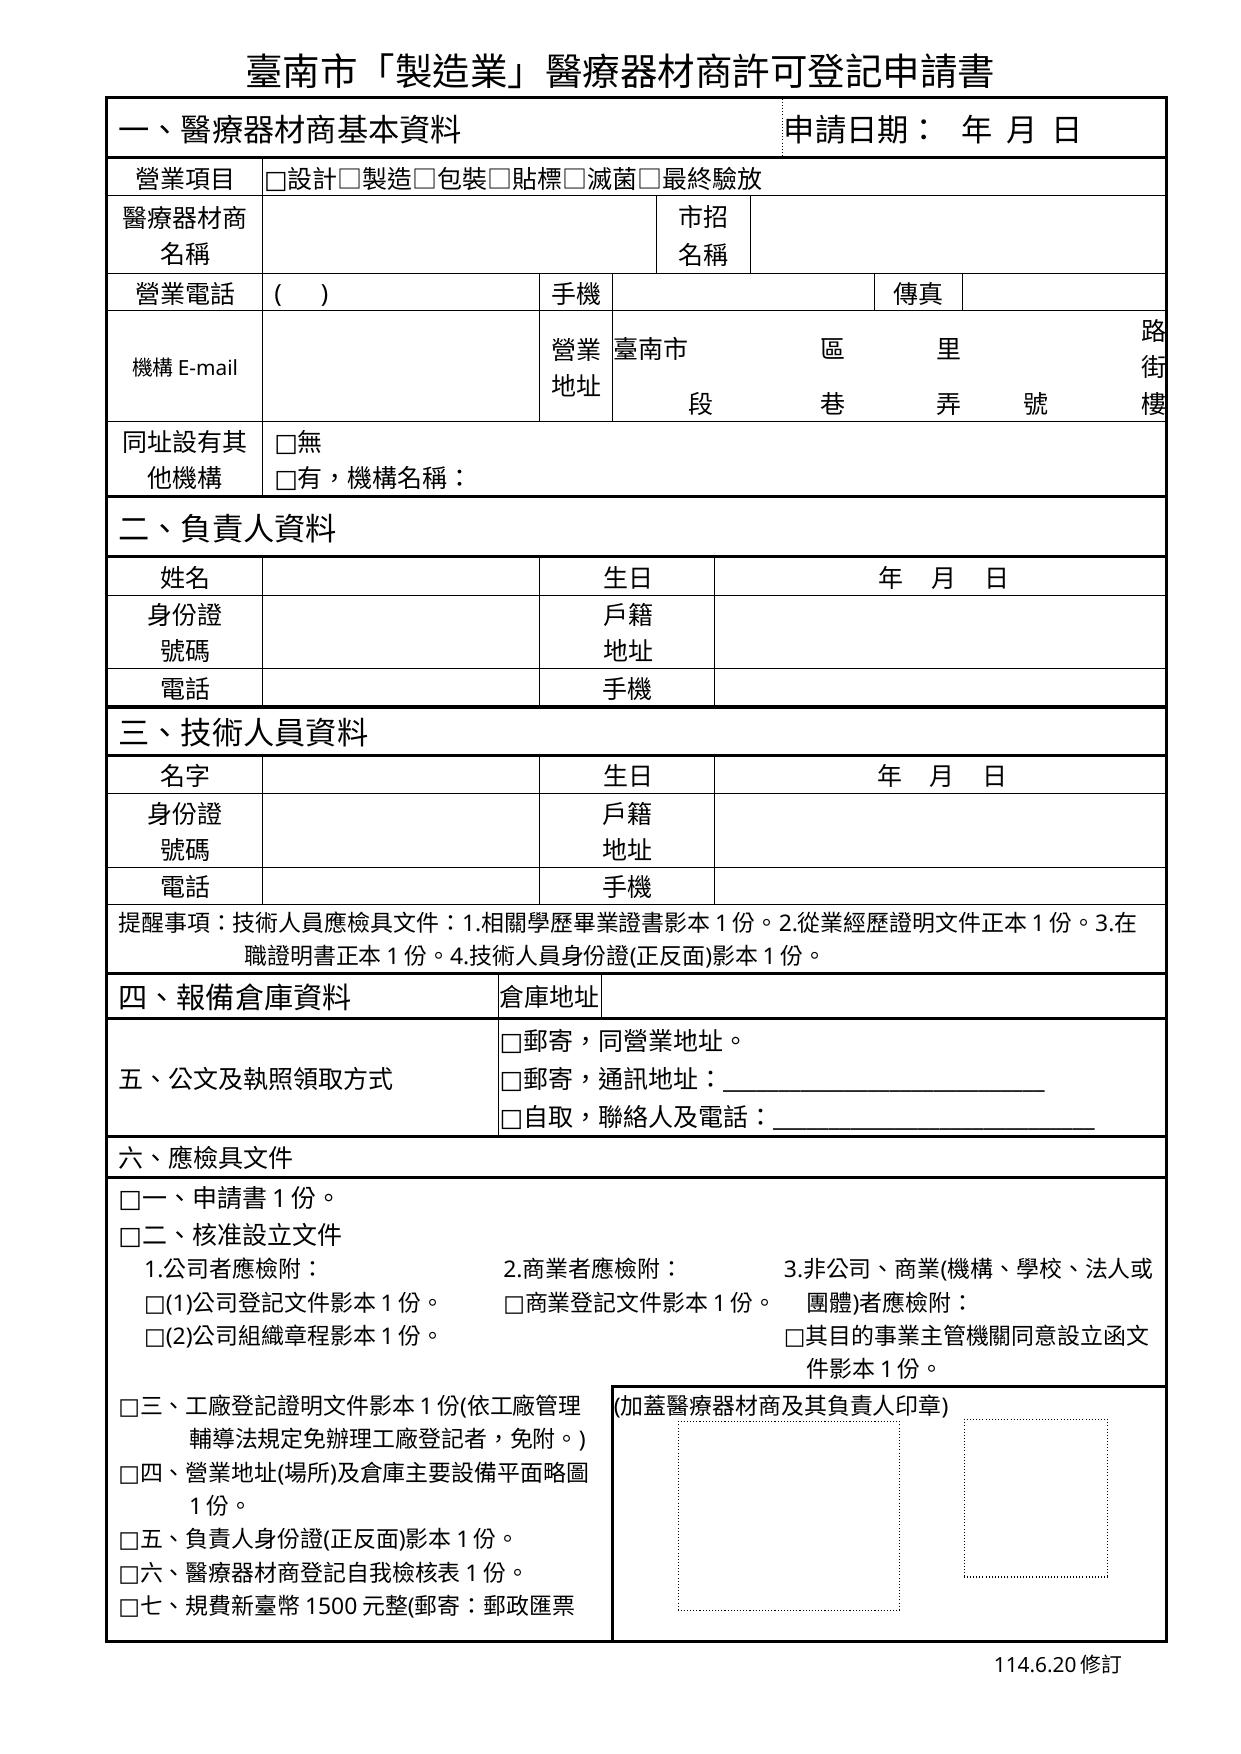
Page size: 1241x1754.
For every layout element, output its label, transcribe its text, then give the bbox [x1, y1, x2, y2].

table_cell [263, 558, 539, 594]
table_cell 提醒事項：技術人員應檢具文件：1.相關學歷畢業證書影本1份。2.從業經歷證明文件正本1份。3.在職證明書正本1份。4.技術人員身份證(正反面)影本1份。 [108, 905, 1165, 972]
table_cell 二、負責人資料 [108, 498, 1165, 555]
table_cell 手機 [540, 274, 612, 310]
table_cell 年 月 日 [715, 558, 1165, 594]
table_cell 營業項目 [108, 159, 262, 195]
table_cell 電話 [108, 669, 262, 705]
table_cell ( ) [263, 274, 539, 310]
table_cell 醫療器材商名稱 [108, 196, 262, 273]
table_cell 市招 名稱 [657, 196, 750, 273]
table_cell 倉庫地址 [499, 975, 601, 1017]
table_cell 營業 地址 [540, 311, 612, 421]
table_cell 營業電話 [108, 274, 262, 310]
table_cell 2.商業者應檢附： □商業登記文件影本1份。 [502, 1251, 783, 1385]
table_cell [715, 669, 1165, 705]
table_cell 3.非公司、商業(機構、學校、法人或團體)者應檢附： □其目的事業主管機關同意設立函文件影本1份。 [783, 1251, 1165, 1385]
table_cell [963, 274, 1165, 310]
table_cell [108, 1251, 143, 1385]
table_cell [263, 868, 539, 904]
table_cell 六、應檢具文件 [108, 1138, 1165, 1176]
table_cell 弄 [846, 384, 962, 421]
table_cell 生日 [540, 757, 714, 793]
table_header 申請日期： 年 月 日 [783, 99, 1165, 156]
table_cell [263, 757, 539, 793]
table_cell □郵寄，同營業地址。 □郵寄，通訊地址：_____________________________ □自取，聯絡人及電話：_____________________________ [499, 1020, 1165, 1134]
table_cell [715, 794, 1165, 867]
table_cell 手機 [540, 669, 714, 705]
table_cell 里 [846, 311, 962, 384]
table_cell 傳真 [875, 274, 962, 310]
table_cell 路 街 [963, 311, 1165, 384]
table_cell [963, 1388, 1165, 1639]
table_cell 戶籍 地址 [540, 794, 714, 867]
table_cell 身份證 號碼 [108, 596, 262, 668]
table_cell 機構E-mail [108, 311, 262, 421]
table_cell 同址設有其他機構 [108, 422, 262, 495]
table_cell [602, 975, 1165, 1017]
table_cell [263, 311, 539, 421]
table_cell □三、工廠登記證明文件影本1份(依工廠管理輔導法規定免辦理工廠登記者，免附。) □四、營業地址(場所)及倉庫主要設備平面略圖1份。 □五、負責人身份證(正反面)影本1份。 □六、醫療器材商登記自我檢核表1份。 □七、規費新臺幣1500元整(郵寄：郵政匯票 [108, 1385, 611, 1639]
table_cell 段 [613, 384, 714, 421]
table_cell [715, 596, 1165, 668]
table_cell 臺南市 [613, 311, 714, 384]
table_cell 三、技術人員資料 [108, 709, 1165, 754]
table_cell 巷 [715, 384, 846, 421]
table_cell 姓名 [108, 558, 262, 594]
table_cell 1.公司者應檢附： □(1)公司登記文件影本1份。 □(2)公司組織章程影本1份。 [143, 1251, 502, 1385]
table_header [678, 1421, 899, 1610]
table_cell 區 [715, 311, 846, 384]
table_header 一、醫療器材商基本資料 [108, 99, 783, 156]
table_cell [263, 596, 539, 668]
table_cell [263, 196, 656, 273]
table_cell 戶籍 地址 [540, 596, 714, 668]
table_cell [613, 274, 874, 310]
table_cell [263, 669, 539, 705]
table_cell □無 □有，機構名稱： [263, 422, 1165, 495]
table_cell 生日 [540, 558, 714, 594]
table_cell 號 [963, 384, 1049, 421]
table_cell 手機 [540, 868, 714, 904]
table_cell 年 月 日 [715, 757, 1165, 793]
table_cell □設計□製造□包裝□貼標□滅菌□最終驗放 [263, 159, 1165, 195]
table_cell 樓 [1049, 384, 1165, 421]
table_cell 五、公文及執照領取方式 [108, 1020, 498, 1134]
table_cell 四、報備倉庫資料 [108, 975, 498, 1017]
table_cell [715, 868, 1165, 904]
table_cell □一、申請書1份。 □二、核准設立文件 [108, 1179, 1165, 1251]
table_cell [751, 196, 1165, 273]
table_cell [263, 794, 539, 867]
text 臺南市「製造業」醫療器材商許可登記申請書 [118, 41, 1122, 96]
table_cell (加蓋醫療器材商及其負責人印章) [614, 1388, 962, 1639]
table_header [964, 1419, 1108, 1576]
table_cell 電話 [108, 868, 262, 904]
table_cell 名字 [108, 757, 262, 793]
table_cell 身份證 號碼 [108, 794, 262, 867]
